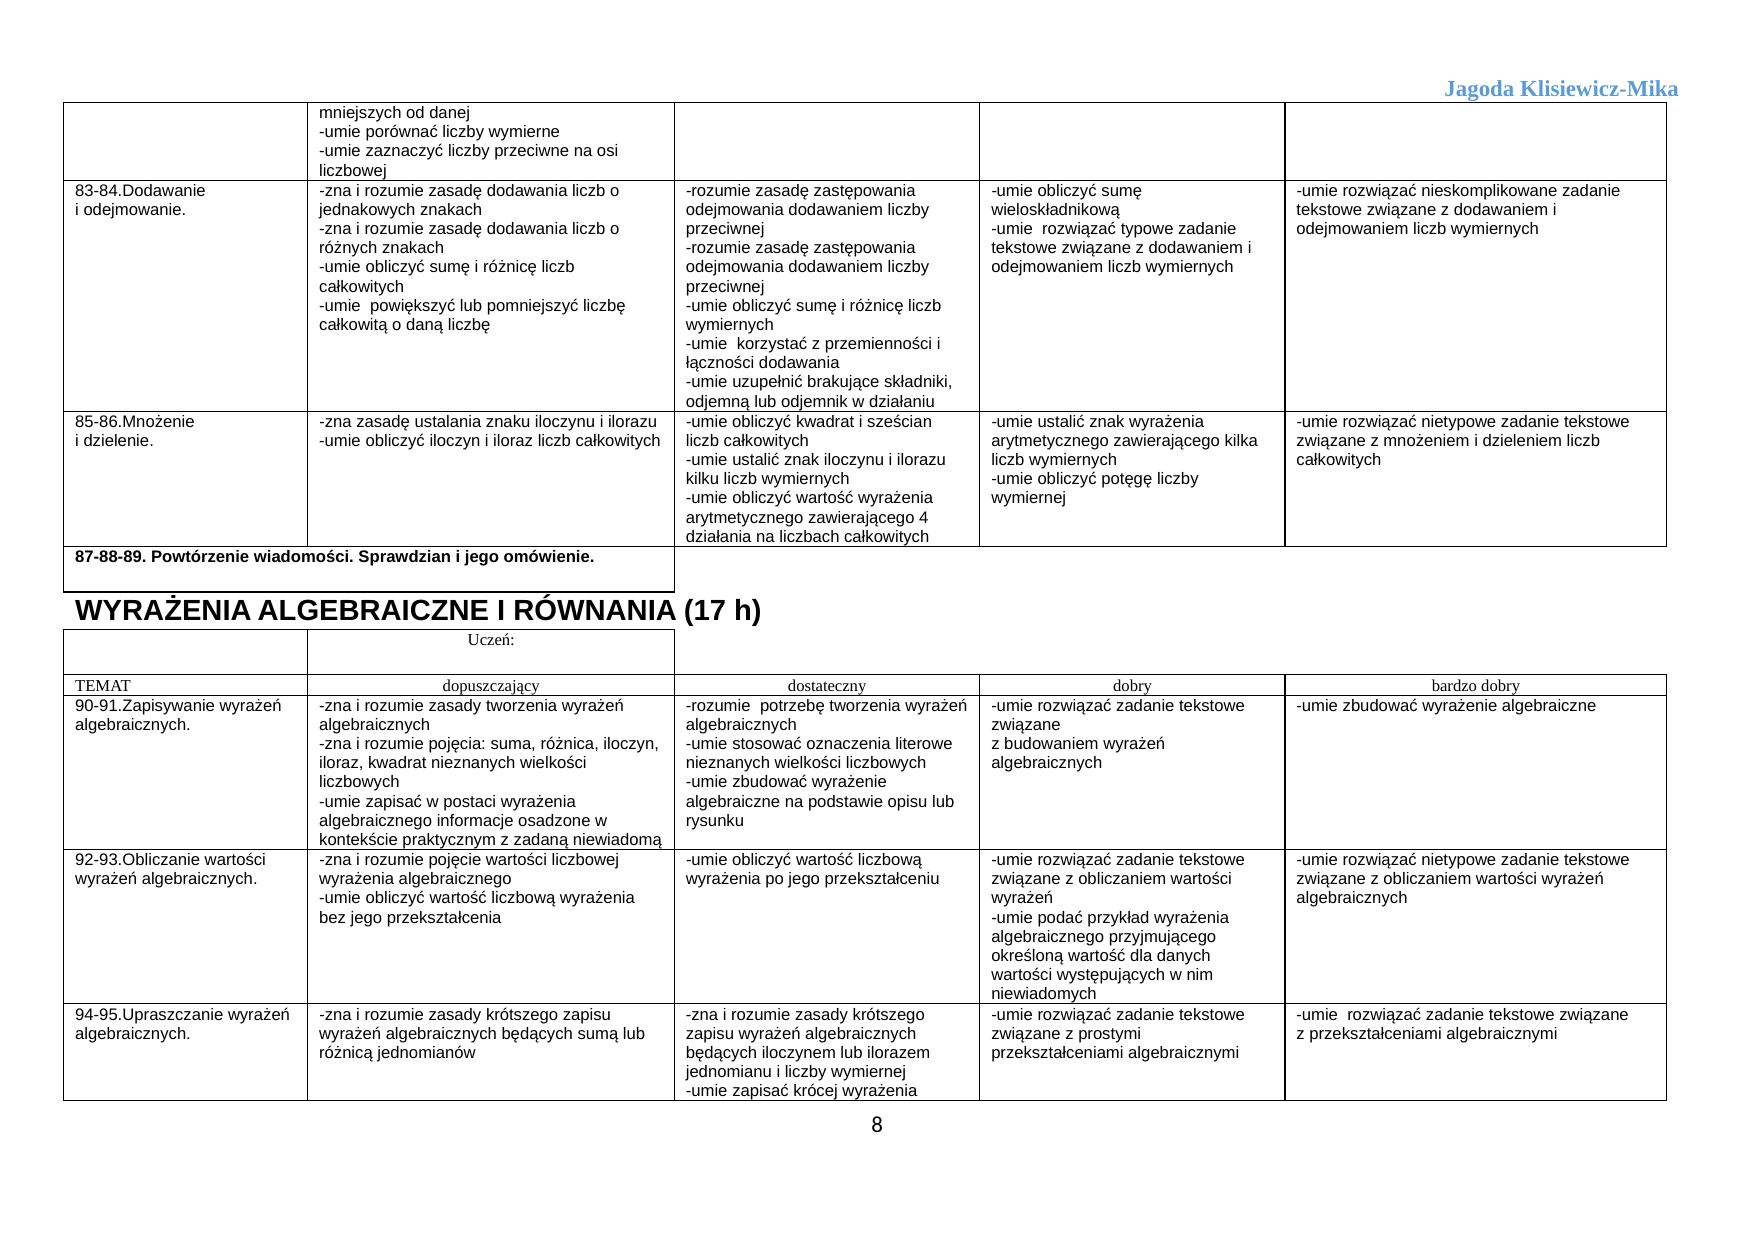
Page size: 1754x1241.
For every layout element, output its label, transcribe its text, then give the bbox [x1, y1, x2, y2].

table_cell 92-93.Obliczanie wartości wyrażeń algebraicznych. [64, 850, 307, 1003]
text WYRAŻENIA ALGEBRAICZNE I RÓWNANIA (17 h) [75, 592, 1679, 626]
table_cell dobry [980, 675, 1284, 694]
table_cell -zna i rozumie zasadę dodawania liczb o jednakowych znakach -zna i rozumie zasadę dodawania liczb o różnych znakach -umie obliczyć sumę i różnicę liczb całkowitych -umie powiększyć lub pomniejszyć liczbę całkowitą o daną liczbę [308, 181, 674, 411]
table_cell 90-91.Zapisywanie wyrażeń algebraicznych. [64, 696, 307, 849]
table_cell dostateczny [675, 675, 979, 694]
table_cell -umie rozwiązać zadanie tekstowe związane z prostymi przekształceniami algebraicznymi [980, 1004, 1284, 1100]
table_cell -umie obliczyć kwadrat i sześcian liczb całkowitych -umie ustalić znak iloczynu i ilorazu kilku liczb wymiernych -umie obliczyć wartość wyrażenia arytmetycznego zawierającego 4 działania na liczbach całkowitych [675, 412, 979, 546]
table_cell 85-86.Mnożenie i dzielenie. [64, 412, 307, 546]
table_cell -umie rozwiązać zadanie tekstowe związane z budowaniem wyrażeń algebraicznych [980, 696, 1284, 849]
table_cell -umie rozwiązać nieskomplikowane zadanie tekstowe związane z dodawaniem i odejmowaniem liczb wymiernych [1286, 181, 1666, 411]
table_cell -umie rozwiązać zadanie tekstowe związane z obliczaniem wartości wyrażeń -umie podać przykład wyrażenia algebraicznego przyjmującego określoną wartość dla danych wartości występujących w nim niewiadomych [980, 850, 1284, 1003]
table_cell -rozumie zasadę zastępowania odejmowania dodawaniem liczby przeciwnej -rozumie zasadę zastępowania odejmowania dodawaniem liczby przeciwnej -umie obliczyć sumę i różnicę liczb wymiernych -umie korzystać z przemienności i łączności dodawania -umie uzupełnić brakujące składniki, odjemną lub odjemnik w działaniu [675, 181, 979, 411]
table_cell -zna i rozumie pojęcie wartości liczbowej wyrażenia algebraicznego -umie obliczyć wartość liczbową wyrażenia bez jego przekształcenia [308, 850, 674, 1003]
table_cell 83-84.Dodawanie i odejmowanie. [64, 181, 307, 411]
table_cell 87-88-89. Powtórzenie wiadomości. Sprawdzian i jego omówienie. [64, 547, 674, 591]
table_cell -umie zbudować wyrażenie algebraiczne [1286, 696, 1666, 849]
table_cell bardzo dobry [1286, 675, 1666, 694]
table_cell -umie obliczyć wartość liczbową wyrażenia po jego przekształceniu [675, 850, 979, 1003]
table_cell dopuszczający [308, 675, 674, 694]
table_cell -zna i rozumie zasady krótszego zapisu wyrażeń algebraicznych będących sumą lub różnicą jednomianów [308, 1004, 674, 1100]
table_cell [675, 103, 979, 179]
table_cell TEMAT [64, 675, 307, 694]
table_cell -rozumie potrzebę tworzenia wyrażeń algebraicznych -umie stosować oznaczenia literowe nieznanych wielkości liczbowych -umie zbudować wyrażenie algebraiczne na podstawie opisu lub rysunku [675, 696, 979, 849]
table_header [64, 630, 307, 674]
table_cell [980, 103, 1284, 179]
table_cell [1286, 103, 1666, 179]
table_header Uczeń: [308, 630, 674, 674]
table_cell 94-95.Upraszczanie wyrażeń algebraicznych. [64, 1004, 307, 1100]
table_cell -zna i rozumie zasady krótszego zapisu wyrażeń algebraicznych będących iloczynem lub ilorazem jednomianu i liczby wymiernej -umie zapisać krócej wyrażenia [675, 1004, 979, 1100]
table_cell [64, 103, 307, 179]
table_cell -umie obliczyć sumę wieloskładnikową -umie rozwiązać typowe zadanie tekstowe związane z dodawaniem i odejmowaniem liczb wymiernych [980, 181, 1284, 411]
table_cell -zna i rozumie zasady tworzenia wyrażeń algebraicznych -zna i rozumie pojęcia: suma, różnica, iloczyn, iloraz, kwadrat nieznanych wielkości liczbowych -umie zapisać w postaci wyrażenia algebraicznego informacje osadzone w kontekście praktycznym z zadaną niewiadomą [308, 696, 674, 849]
table_cell -umie ustalić znak wyrażenia arytmetycznego zawierającego kilka liczb wymiernych -umie obliczyć potęgę liczby wymiernej [980, 412, 1284, 546]
table_cell -umie rozwiązać nietypowe zadanie tekstowe związane z mnożeniem i dzieleniem liczb całkowitych [1286, 412, 1666, 546]
table_cell -zna zasadę ustalania znaku iloczynu i ilorazu -umie obliczyć iloczyn i iloraz liczb całkowitych [308, 412, 674, 546]
table_cell -umie rozwiązać nietypowe zadanie tekstowe związane z obliczaniem wartości wyrażeń algebraicznych [1286, 850, 1666, 1003]
table_cell mniejszych od danej -umie porównać liczby wymierne -umie zaznaczyć liczby przeciwne na osi liczbowej [308, 103, 674, 179]
table_cell -umie rozwiązać zadanie tekstowe związane z przekształceniami algebraicznymi [1286, 1004, 1666, 1100]
